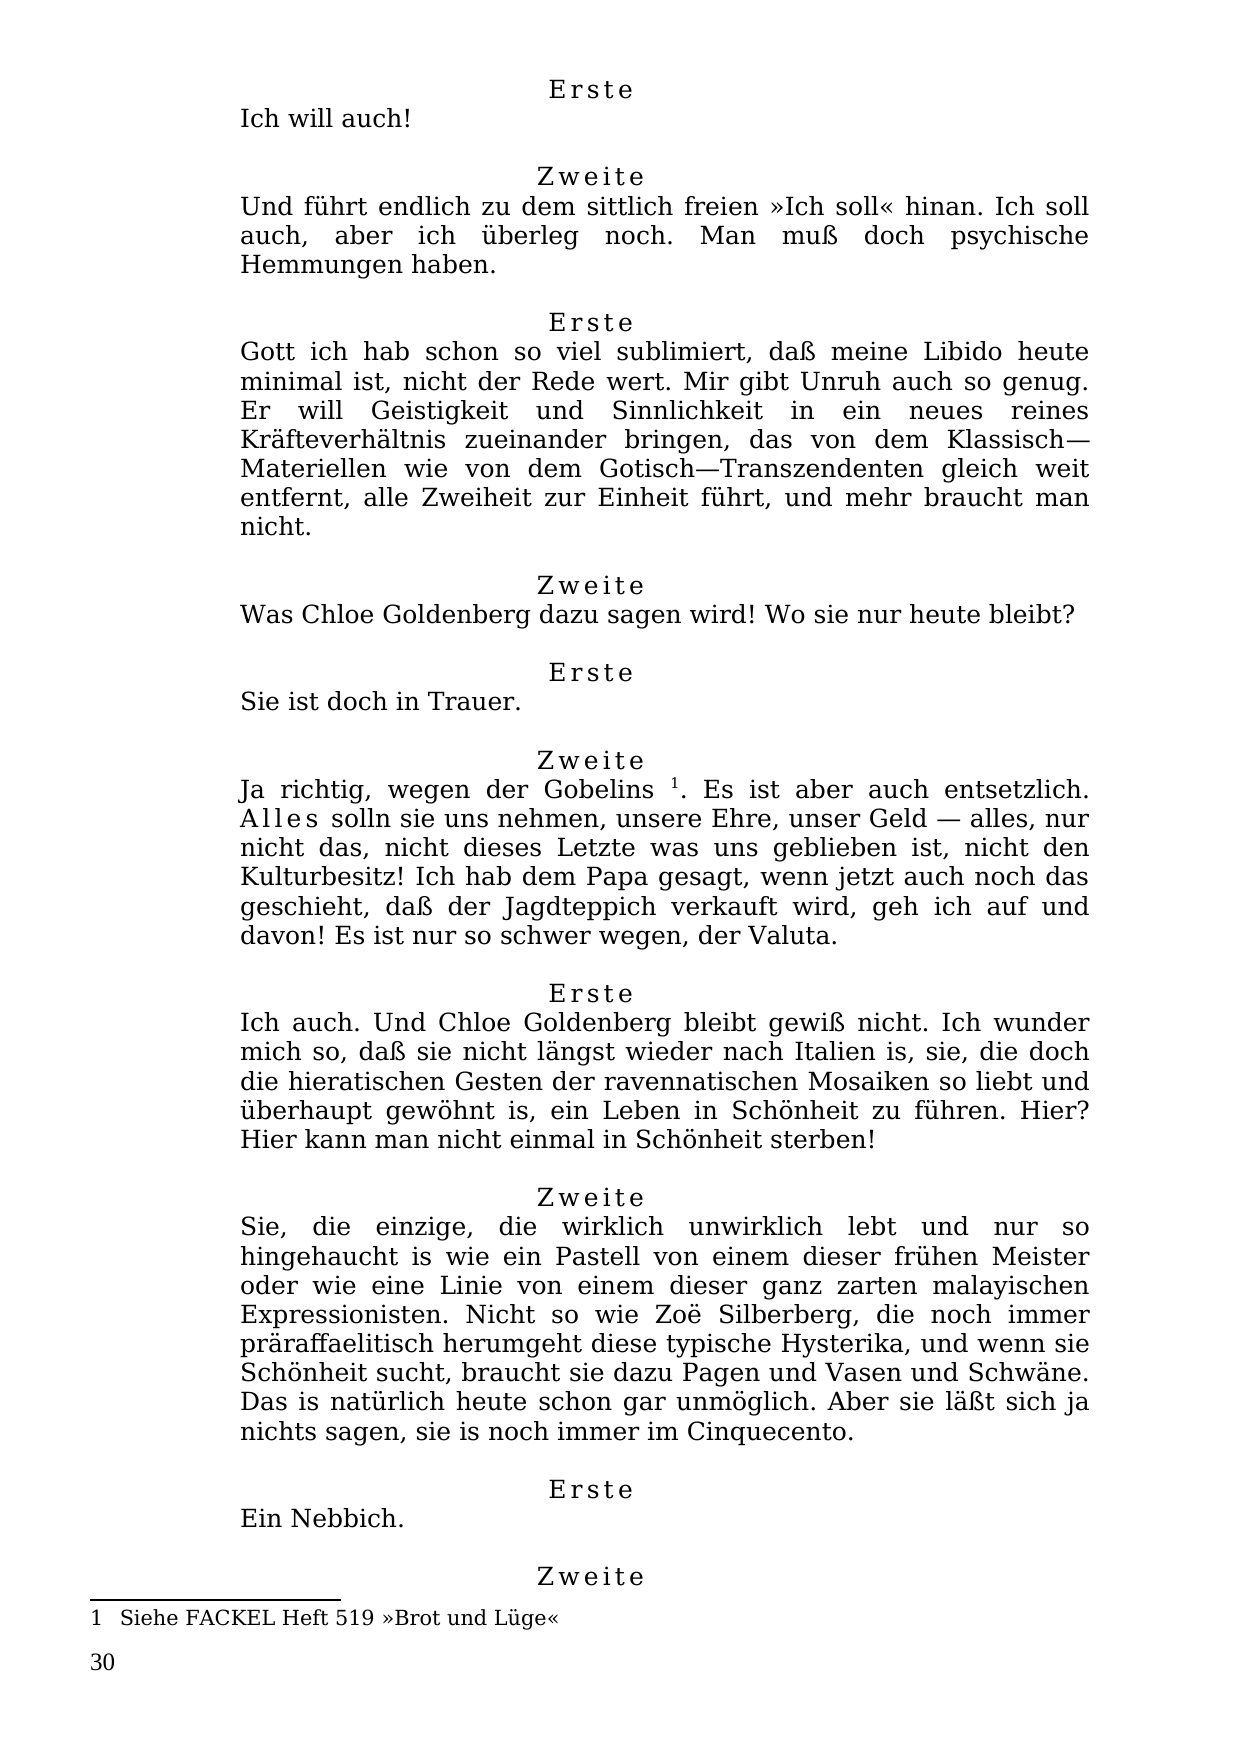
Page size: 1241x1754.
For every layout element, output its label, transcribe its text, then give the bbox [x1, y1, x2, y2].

text Zweite [90, 1183, 1091, 1212]
text Erste [90, 658, 1091, 687]
text Sie, die einzige, die wirklich unwirklich lebt und nur so hingehaucht is wie ein Pastell von einem dieser frühen Meister oder wie eine Linie von einem dieser ganz zarten malayischen Expressionisten. Nicht so wie Zoë Silberberg, die noch immer präraffaelitisch herumgeht diese typische Hysterika, und wenn sie Schönheit sucht, braucht sie dazu Pagen und Vasen und Schwäne. Das is natürlich heute schon gar unmöglich. Aber sie läßt sich ja nichts sagen, sie is noch immer im Cinquecento. [240, 1212, 1091, 1446]
text Erste [90, 75, 1091, 104]
text Ich auch. Und Chloe Goldenberg bleibt gewiß nicht. Ich wunder mich so, daß sie nicht längst wieder nach Italien is, sie, die doch die hieratischen Gesten der ravennatischen Mosaiken so liebt und überhaupt gewöhnt is, ein Leben in Schönheit zu führen. Hier? Hier kann man nicht einmal in Schönheit sterben! [240, 1008, 1091, 1154]
text Ich will auch! [240, 104, 1091, 133]
text Ja richtig, wegen der Gobelins . Es ist aber auch entsetzlich. Alles solln sie uns nehmen, unsere Ehre, unser Geld — alles, nur nicht das, nicht dieses Letzte was uns geblieben ist, nicht den Kulturbesitz! Ich hab dem Papa gesagt, wenn jetzt auch noch das geschieht, daß der Jagdteppich verkauft wird, geh ich auf und davon! Es ist nur so schwer wegen, der Valuta. [240, 775, 1091, 950]
text Zweite [90, 746, 1091, 775]
text Zweite [90, 1562, 1091, 1592]
text Sie ist doch in Trauer. [240, 687, 1091, 717]
text Siehe FACKEL Heft 519 »Brot und Lüge« [90, 1606, 1091, 1631]
text Ein Nebbich. [240, 1504, 1091, 1533]
text Was Chloe Goldenberg dazu sagen wird! Wo sie nur heute bleibt? [240, 600, 1091, 629]
text Zweite [90, 571, 1091, 600]
text Zweite [90, 162, 1091, 192]
text Erste [90, 308, 1091, 337]
text Gott ich hab schon so viel sublimiert, daß meine Libido heute minimal ist, nicht der Rede wert. Mir gibt Unruh auch so genug. Er will Geistigkeit und Sinnlichkeit in ein neues reines Kräfteverhältnis zueinander bringen, das von dem Klassisch—Materiellen wie von dem Gotisch—Transzendenten gleich weit entfernt, alle Zweiheit zur Einheit führt, und mehr braucht man nicht. [240, 337, 1091, 542]
text Erste [90, 1475, 1091, 1504]
text Erste [90, 979, 1091, 1008]
text Und führt endlich zu dem sittlich freien »Ich soll« hinan. Ich soll auch, aber ich überleg noch. Man muß doch psychische Hemmungen haben. [240, 192, 1091, 279]
